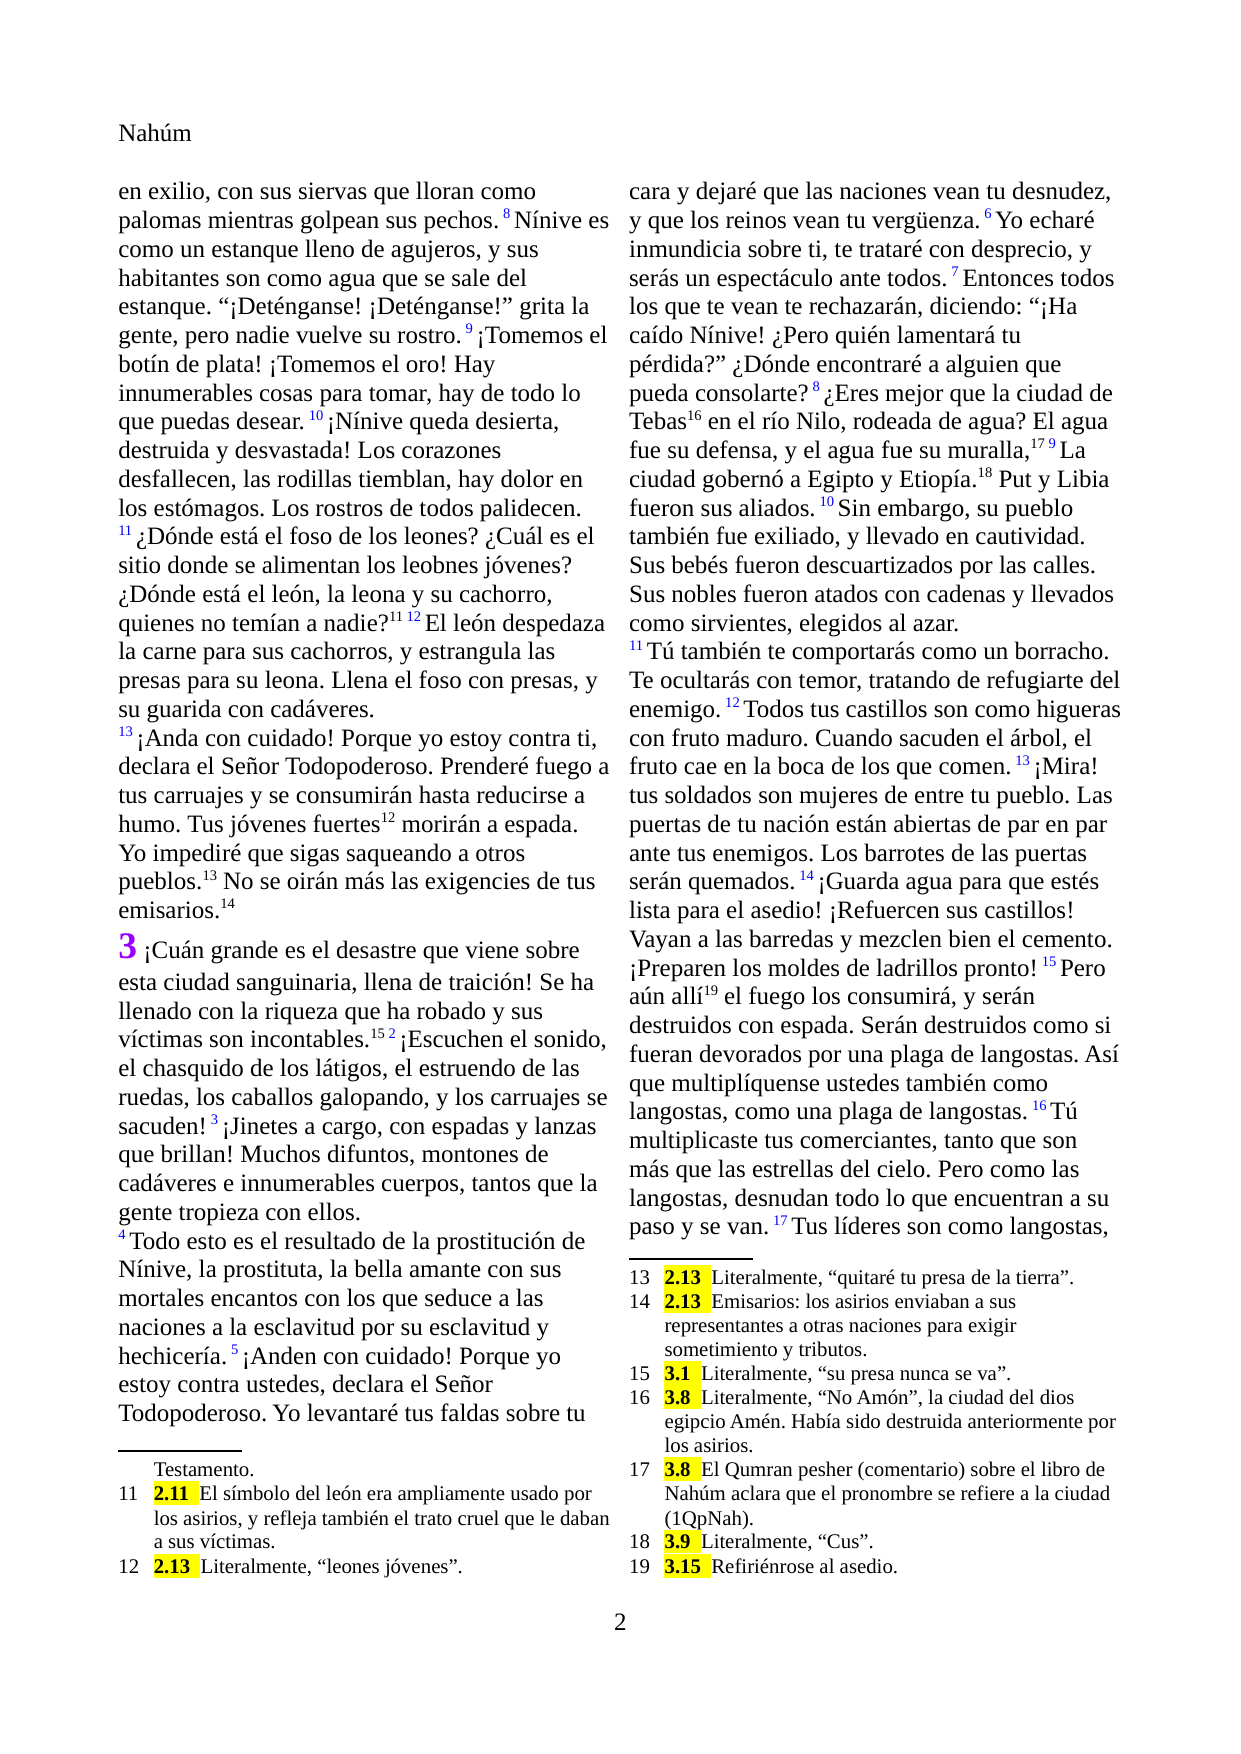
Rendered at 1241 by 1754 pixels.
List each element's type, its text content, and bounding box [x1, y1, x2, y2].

text 3 ¡Cuán grande es el desastre que viene sobre esta ciudad sanguinaria, llena de traición! Se ha llenado con la riqueza que ha robado y sus víctimas son incontables. 2 ¡Escuchen el sonido, el chasquido de los látigos, el estruendo de las ruedas, los caballos galopando, y los carruajes se sacuden! 3 ¡Jinetes a cargo, con espadas y lanzas que brillan! Muchos difuntos, montones de cadáveres e innumerables cuerpos, tantos que la gente tropieza con ellos. [118, 924, 611, 1226]
text 4 Todo esto es el resultado de la prostitución de Nínive, la prostituta, la bella amante con sus mortales encantos con los que seduce a las naciones a la esclavitud por su esclavitud y hechicería. 5 ¡Anden con cuidado! Porque yo estoy contra ustedes, declara el Señor Todopoderoso. Yo levantaré tus faldas sobre tu [118, 1226, 611, 1427]
text 11 ¿Dónde está el foso de los leones? ¿Cuál es el sitio donde se alimentan los leobnes jóvenes? ¿Dónde está el león, la leona y su cachorro, quienes no temían a nadie? 12 El león despedaza la carne para sus cachorros, y estrangula las presas para su leona. Llena el foso con presas, y su guarida con cadáveres. [118, 521, 611, 723]
text 3.1 Literalmente, “su presa nunca se va”. [701, 1361, 1122, 1385]
text 2.13 Emisarios: los asirios enviaban a sus representantes a otras naciones para exigir sometimiento y tributos. [629, 1289, 1122, 1361]
text 2.13 Literalmente, “leones jóvenes”. [118, 1553, 611, 1578]
text 3.8 El Qumran pesher (comentario) sobre el libro de Nahúm aclara que el pronombre se refiere a la ciudad (1QpNah). [629, 1457, 1122, 1529]
text en exilio, con sus siervas que lloran como palomas mientras golpean sus pechos. 8 Nínive es como un estanque lleno de agujeros, y sus habitantes son como agua que se sale del estanque. “¡Deténganse! ¡Deténganse!” grita la gente, pero nadie vuelve su rostro. 9 ¡Tomemos el botín de plata! ¡Tomemos el oro! Hay innumerables cosas para tomar, hay de todo lo que puedas desear. 10 ¡Nínive queda desierta, destruida y desvastada! Los corazones desfallecen, las rodillas tiemblan, hay dolor en los estómagos. Los rostros de todos palidecen. [118, 176, 611, 521]
text 2.11 El símbolo del león era ampliamente usado por los asirios, y refleja también el trato cruel que le daban a sus víctimas. [118, 1481, 611, 1553]
text cara y dejaré que las naciones vean tu desnudez, y que los reinos vean tu vergüenza. 6 Yo echaré inmundicia sobre ti, te trataré con desprecio, y serás un espectáculo ante todos. 7 Entonces todos los que te vean te rechazarán, diciendo: “¡Ha caído Nínive! ¿Pero quién lamentará tu pérdida?” ¿Dónde encontraré a alguien que pueda consolarte? 8 ¿Eres mejor que la ciudad de Tebas en el río Nilo, rodeada de agua? El agua fue su defensa, y el agua fue su muralla, 9 La ciudad gobernó a Egipto y Etiopía. Put y Libia fueron sus aliados. 10 Sin embargo, su pueblo también fue exiliado, y llevado en cautividad. Sus bebés fueron descuartizados por las calles. Sus nobles fueron atados con cadenas y llevados como sirvientes, elegidos al azar. [629, 176, 1122, 636]
text 3.1 Literalmente, “su presa nunca se va”. [629, 1361, 664, 1385]
text 3.15 Refiriénrose al asedio. [629, 1553, 1122, 1578]
text 11 Tú también te comportarás como un borracho. Te ocultarás con temor, tratando de refugiarte del enemigo. 12 Todos tus castillos son como higueras con fruto maduro. Cuando sacuden el árbol, el fruto cae en la boca de los que comen. 13 ¡Mira! tus soldados son mujeres de entre tu pueblo. Las puertas de tu nación están abiertas de par en par ante tus enemigos. Los barrotes de las puertas serán quemados. 14 ¡Guarda agua para que estés lista para el asedio! ¡Refuercen sus castillos! Vayan a las barredas y mezclen bien el cemento. ¡Preparen los moldes de ladrillos pronto! 15 Pero aún allí el fuego los consumirá, y serán destruidos con espada. Serán destruidos como si fueran devorados por una plaga de langostas. Así que multiplíquense ustedes también como langostas, como una plaga de langostas. 16 Tú multiplicaste tus comerciantes, tanto que son más que las estrellas del cielo. Pero como las langostas, desnudan todo lo que encuentran a su paso y se van. 17 Tus líderes son como langostas, [629, 636, 1122, 1240]
text 2.13 Literalmente, “quitaré tu presa de la tierra”. [711, 1265, 1122, 1289]
text 13 ¡Anda con cuidado! Porque yo estoy contra ti, declara el Señor Todopoderoso. Prenderé fuego a tus carruajes y se consumirán hasta reducirse a humo. Tus jóvenes fuertes morirán a espada. Yo impediré que sigas saqueando a otros pueblos. No se oirán más las exigencies de tus emisarios. [118, 723, 611, 924]
text Testamento. [118, 1457, 611, 1481]
text 3.8 Literalmente, “No Amón”, la ciudad del dios egipcio Amén. Había sido destruida anteriormente por los asirios. [629, 1385, 1122, 1457]
text 3.9 Literalmente, “Cus”. [629, 1529, 1122, 1553]
